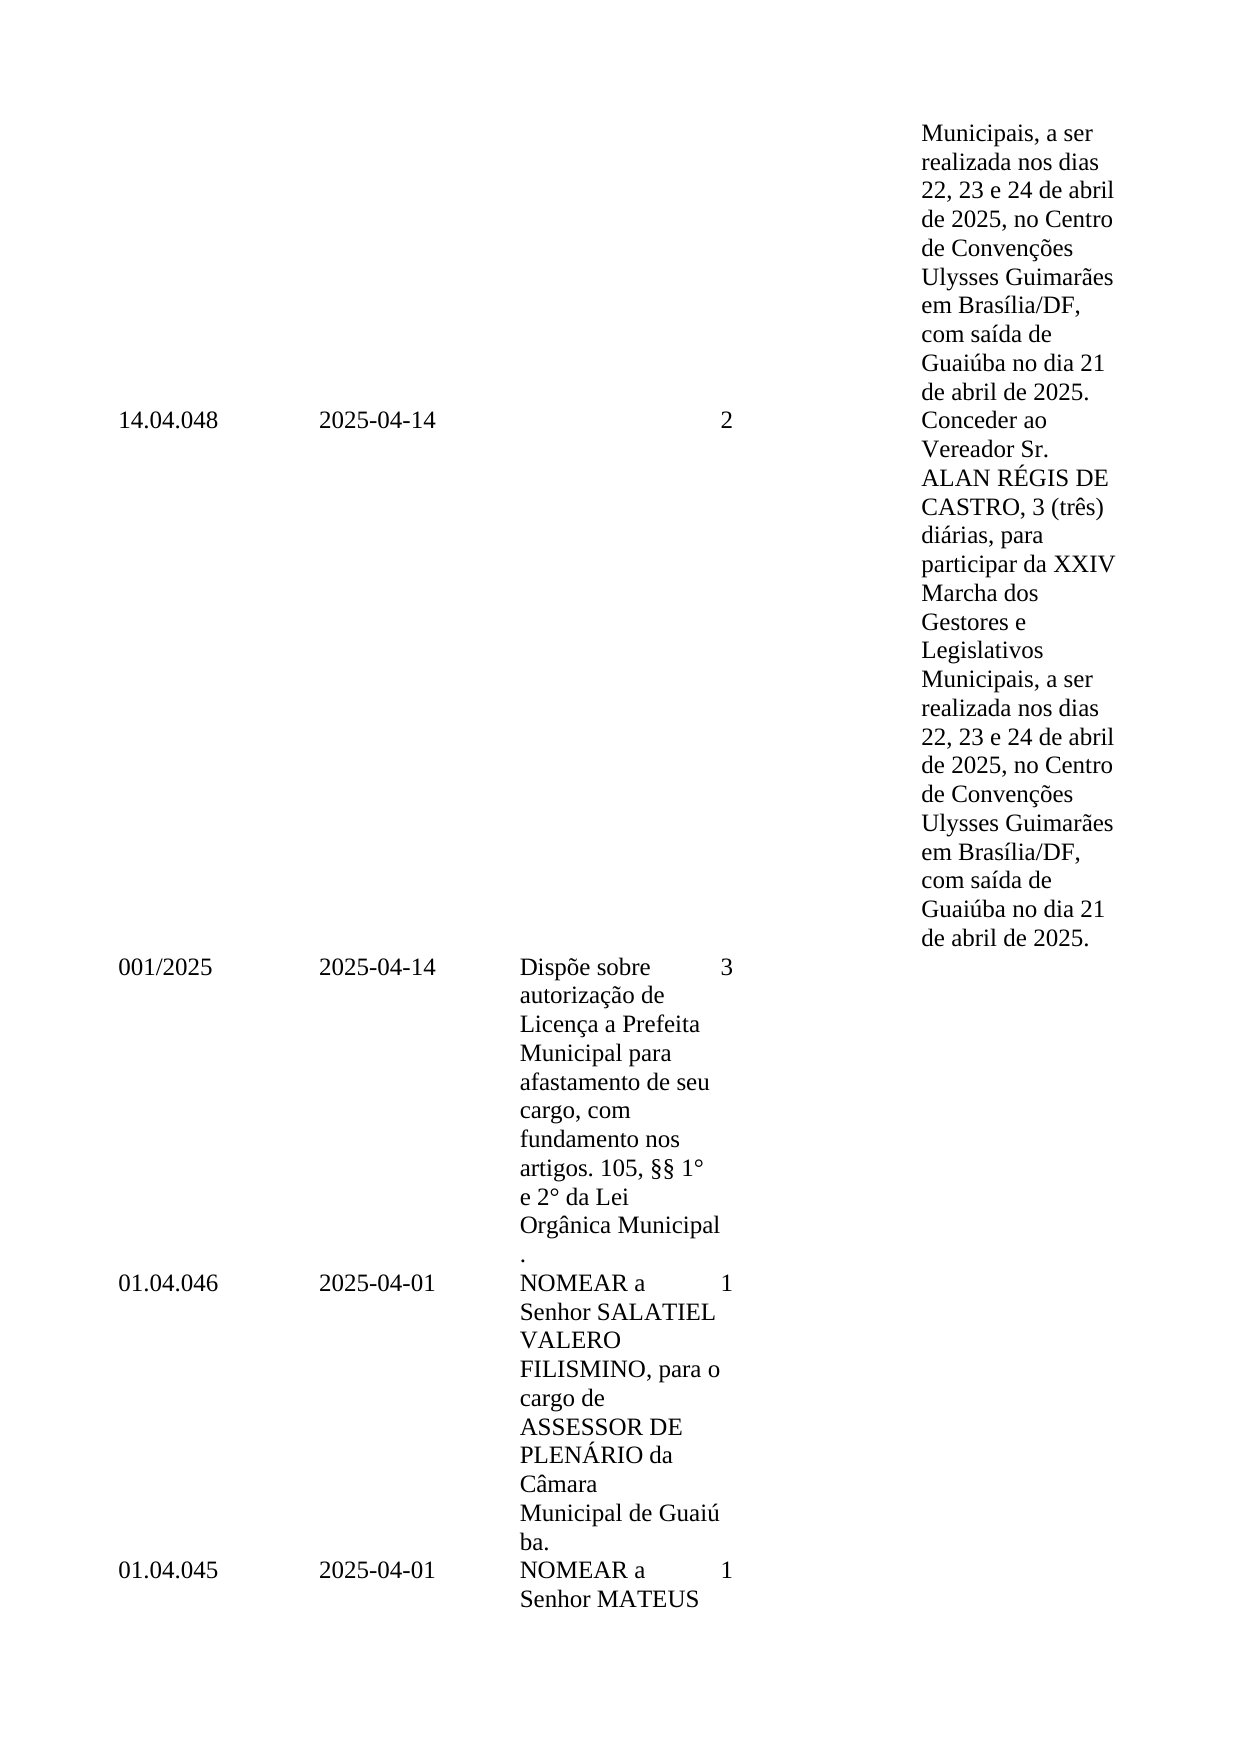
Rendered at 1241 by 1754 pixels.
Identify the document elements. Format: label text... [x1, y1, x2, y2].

table_cell Dispõe sobre autorização de Licença a Prefeita Municipal para afastamento de seu cargo, com fundamento nos artigos. 105, §§ 1° e 2° da Lei Orgânica Municipal. [520, 952, 720, 1268]
table_cell 01.04.045 [118, 1556, 319, 1613]
table_cell [921, 1556, 1122, 1613]
table_cell [520, 118, 720, 406]
table_cell NOMEAR a Senhor MATEUS [520, 1556, 720, 1613]
table_cell 01.04.046 [118, 1268, 319, 1556]
table_cell [921, 1268, 1122, 1556]
table_cell 3 [720, 952, 921, 1268]
table_cell Conceder ao Vereador Sr. ALAN RÉGIS DE CASTRO, 3 (três) diárias, para participar da XXIV Marcha dos Gestores e Legislativos Municipais, a ser realizada nos dias 22, 23 e 24 de abril de 2025, no Centro de Convenções Ulysses Guimarães em Brasília/DF, com saída de Guaiúba no dia 21 de abril de 2025. [921, 406, 1122, 952]
table_cell NOMEAR a Senhor SALATIEL VALERO FILISMINO, para o cargo de ASSESSOR DE PLENÁRIO da Câmara Municipal de Guaiúba. [520, 1268, 720, 1556]
table_cell 2025-04-01 [319, 1556, 519, 1613]
table_cell 2025-04-14 [319, 406, 519, 952]
table_cell 2 [720, 406, 921, 952]
table_cell 1 [720, 1556, 921, 1613]
table_cell [921, 952, 1122, 1268]
table_cell 001/2025 [118, 952, 319, 1268]
table_cell Municipais, a ser realizada nos dias 22, 23 e 24 de abril de 2025, no Centro de Convenções Ulysses Guimarães em Brasília/DF, com saída de Guaiúba no dia 21 de abril de 2025. [921, 118, 1122, 406]
table_cell [118, 118, 319, 406]
table_cell [720, 118, 921, 406]
table_cell [520, 406, 720, 952]
table_cell 2025-04-14 [319, 952, 519, 1268]
table_cell [319, 118, 519, 406]
table_cell 2025-04-01 [319, 1268, 519, 1556]
table_cell 1 [720, 1268, 921, 1556]
table_cell 14.04.048 [118, 406, 319, 952]
